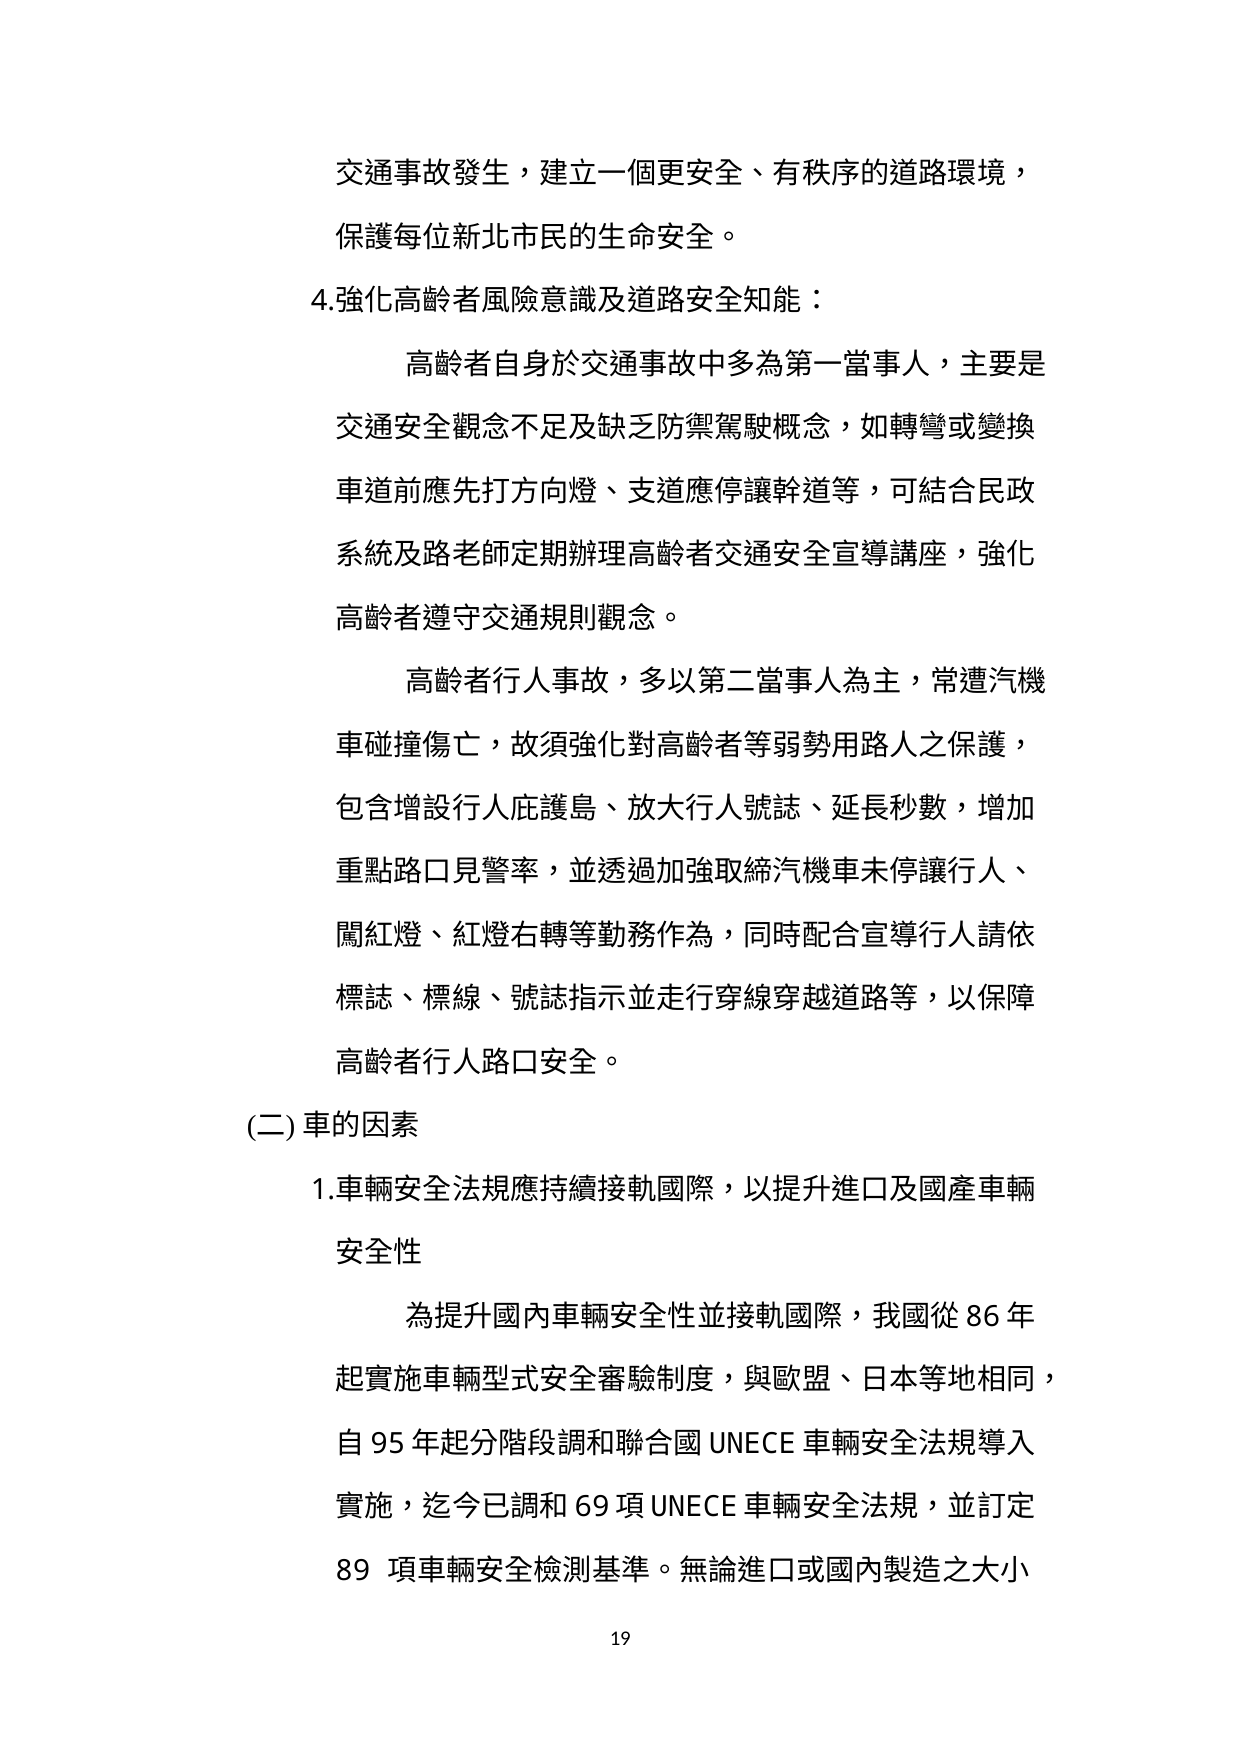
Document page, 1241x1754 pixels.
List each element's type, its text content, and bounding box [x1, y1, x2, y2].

list 高齡者行人事故，多以第二當事人為主，常遭汽機車碰撞傷亡，故須強化對高齡者等弱勢用路人之保護，包含增設行人庇護島、放大行人號誌、延長秒數，增加重點路口見警率，並透過加強取締汽機車未停讓行人、闖紅燈、紅燈右轉等勤務作為，同時配合宣導行人請依標誌、標線、號誌指示並走行穿線穿越道路等，以保障高齡者行人路口安全。 [335, 658, 1053, 1081]
list 交通事故發生，建立一個更安全、有秩序的道路環境，保護每位新北市民的生命安全。 [335, 150, 1053, 256]
list 車輛安全法規應持續接軌國際，以提升進口及國產車輛安全性 [335, 1165, 1053, 1271]
list 車的因素 [247, 1102, 1053, 1144]
list 為提升國內車輛安全性並接軌國際，我國從86年起實施車輛型式安全審驗制度，與歐盟、日本等地相同，自95年起分階段調和聯合國UNECE車輛安全法規導入實施，迄今已調和69項UNECE車輛安全法規，並訂定89 項車輛安全檢測基準。無論進口或國內製造之大小型車輛（含機車），均應符合交通部所訂車輛安全法規，經檢測審驗合格，取得車輛型式安全審驗合格證明後，始得至公路監理機關辦理登檢領照行駛道路，因此車輛產業及使用者對於車輛安全性期望要跟上國際。 [335, 1292, 1053, 1589]
